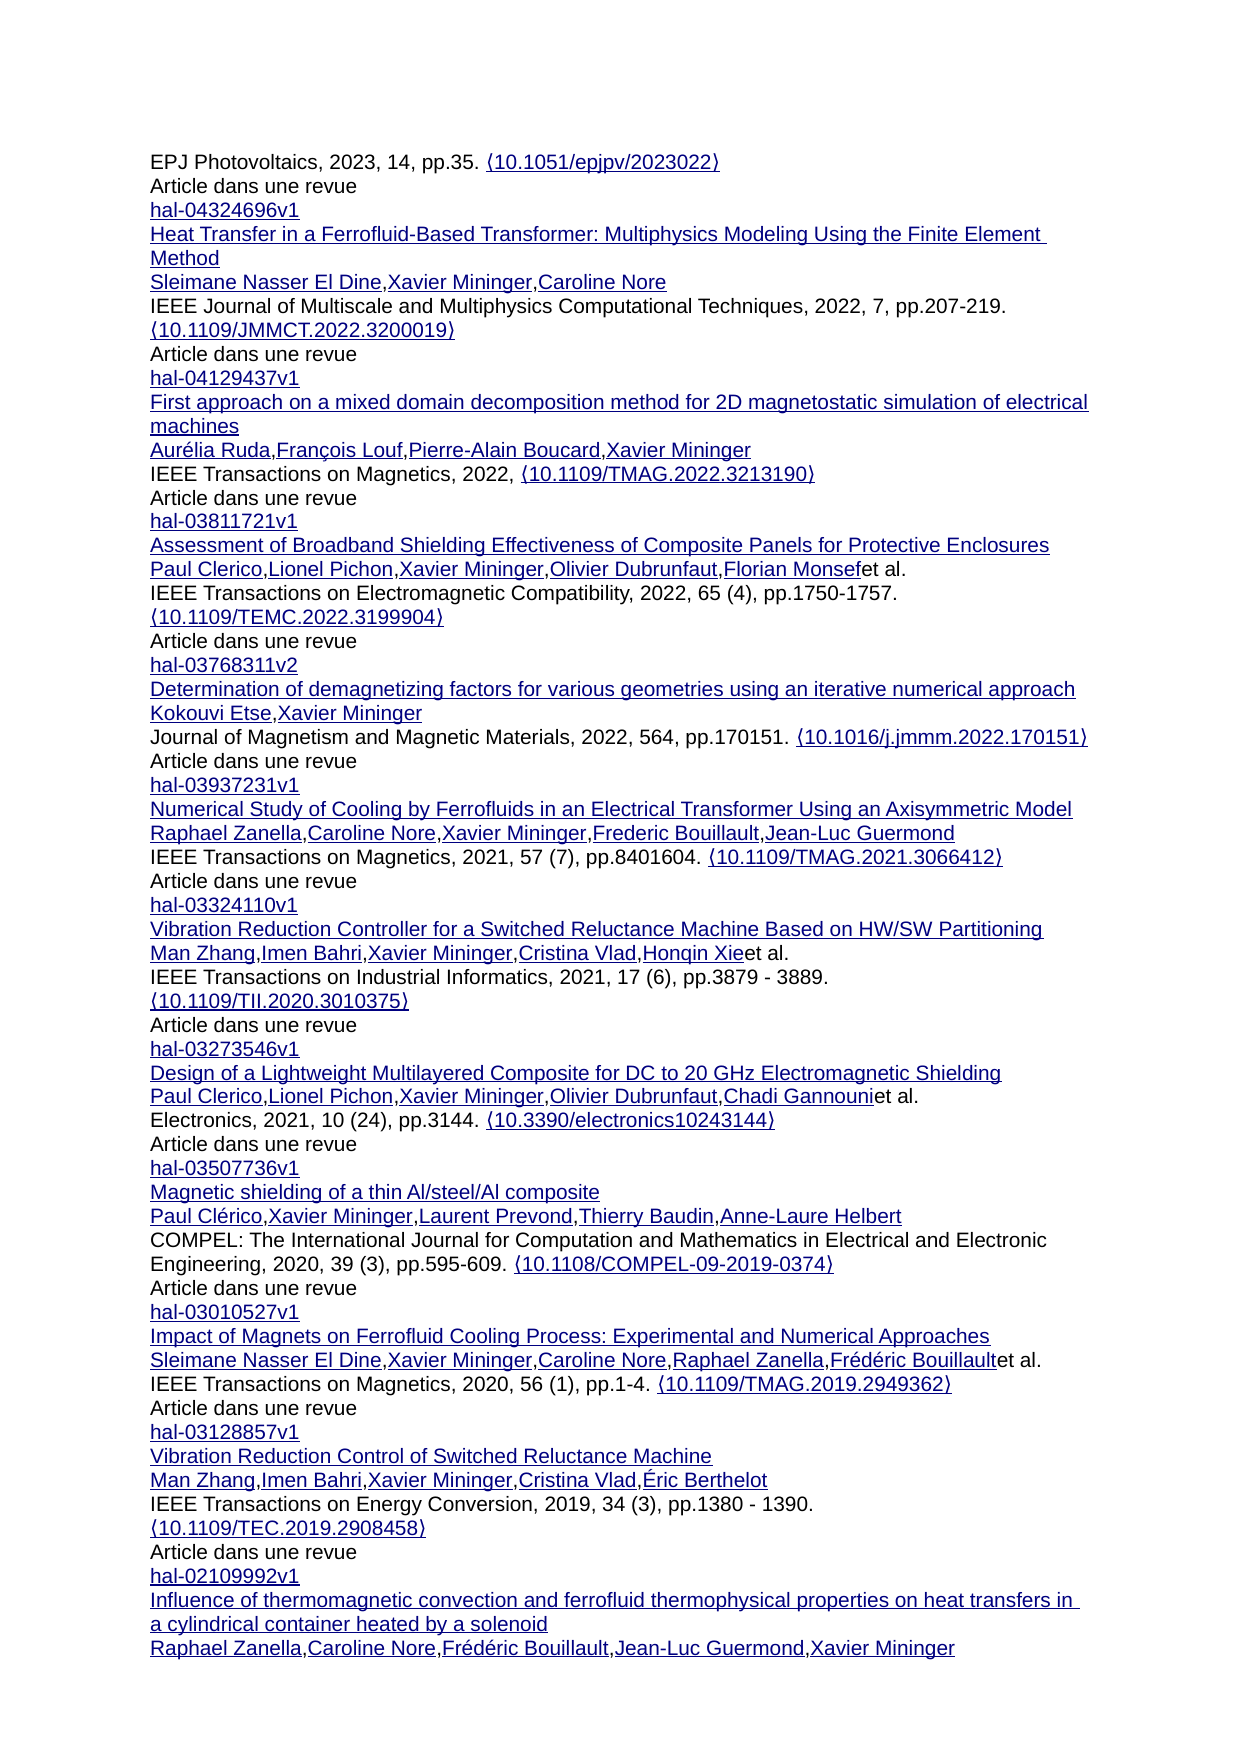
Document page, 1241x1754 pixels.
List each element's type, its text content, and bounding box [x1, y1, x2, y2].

table_cell Vibration Reduction Controller for a Switched Reluctance Machine Based on HW/SW Partitioning Man Zhang,Imen Bahri,Xavier Mininger,Cristina Vlad,Honqin Xieet al. IEEE Transactions on Industrial Informatics, 2021, 17 (6), pp.3879 - 3889. ⟨10.1109/TII.2020.3010375⟩ Article dans une revue hal-03273546v1 [150, 917, 1090, 1060]
table_cell EPJ Photovoltaics, 2023, 14, pp.35. ⟨10.1051/epjpv/2023022⟩ Article dans une revue hal-04324696v1 [150, 150, 1090, 222]
table_cell Impact of Magnets on Ferrofluid Cooling Process: Experimental and Numerical Approaches Sleimane Nasser El Dine,Xavier Mininger,Caroline Nore,Raphael Zanella,Frédéric Bouillaultet al. IEEE Transactions on Magnetics, 2020, 56 (1), pp.1-4. ⟨10.1109/TMAG.2019.2949362⟩ Article dans une revue hal-03128857v1 [150, 1324, 1090, 1444]
table_cell Vibration Reduction Control of Switched Reluctance Machine Man Zhang,Imen Bahri,Xavier Mininger,Cristina Vlad,Éric Berthelot IEEE Transactions on Energy Conversion, 2019, 34 (3), pp.1380 - 1390. ⟨10.1109/TEC.2019.2908458⟩ Article dans une revue hal-02109992v1 [150, 1444, 1090, 1587]
table_cell Determination of demagnetizing factors for various geometries using an iterative numerical approach Kokouvi Etse,Xavier Mininger Journal of Magnetism and Magnetic Materials, 2022, 564, pp.170151. ⟨10.1016/j.jmmm.2022.170151⟩ Article dans une revue hal-03937231v1 [150, 677, 1090, 797]
table_cell Magnetic shielding of a thin Al/steel/Al composite Paul Clérico,Xavier Mininger,Laurent Prevond,Thierry Baudin,Anne-Laure Helbert COMPEL: The International Journal for Computation and Mathematics in Electrical and Electronic Engineering, 2020, 39 (3), pp.595-609. ⟨10.1108/COMPEL-09-2019-0374⟩ Article dans une revue hal-03010527v1 [150, 1180, 1090, 1324]
table_cell First approach on a mixed domain decomposition method for 2D magnetostatic simulation of electrical machines Aurélia Ruda,François Louf,Pierre-Alain Boucard,Xavier Mininger IEEE Transactions on Magnetics, 2022, ⟨10.1109/TMAG.2022.3213190⟩ Article dans une revue hal-03811721v1 [150, 390, 1090, 533]
table_cell Design of a Lightweight Multilayered Composite for DC to 20 GHz Electromagnetic Shielding Paul Clerico,Lionel Pichon,Xavier Mininger,Olivier Dubrunfaut,Chadi Gannouniet al. Electronics, 2021, 10 (24), pp.3144. ⟨10.3390/electronics10243144⟩ Article dans une revue hal-03507736v1 [150, 1060, 1090, 1180]
table_cell Assessment of Broadband Shielding Effectiveness of Composite Panels for Protective Enclosures Paul Clerico,Lionel Pichon,Xavier Mininger,Olivier Dubrunfaut,Florian Monsefet al. IEEE Transactions on Electromagnetic Compatibility, 2022, 65 (4), pp.1750-1757. ⟨10.1109/TEMC.2022.3199904⟩ Article dans une revue hal-03768311v2 [150, 533, 1090, 677]
table_cell Numerical Study of Cooling by Ferrofluids in an Electrical Transformer Using an Axisymmetric Model Raphael Zanella,Caroline Nore,Xavier Mininger,Frederic Bouillault,Jean-Luc Guermond IEEE Transactions on Magnetics, 2021, 57 (7), pp.8401604. ⟨10.1109/TMAG.2021.3066412⟩ Article dans une revue hal-03324110v1 [150, 797, 1090, 917]
table_cell Heat Transfer in a Ferrofluid-Based Transformer: Multiphysics Modeling Using the Finite Element Method Sleimane Nasser El Dine,Xavier Mininger,Caroline Nore IEEE Journal of Multiscale and Multiphysics Computational Techniques, 2022, 7, pp.207-219. ⟨10.1109/JMMCT.2022.3200019⟩ Article dans une revue hal-04129437v1 [150, 222, 1090, 389]
table_cell Influence of thermomagnetic convection and ferrofluid thermophysical properties on heat transfers in a cylindrical container heated by a solenoid Raphael Zanella,Caroline Nore,Frédéric Bouillault,Jean-Luc Guermond,Xavier Mininger [150, 1588, 1090, 1659]
